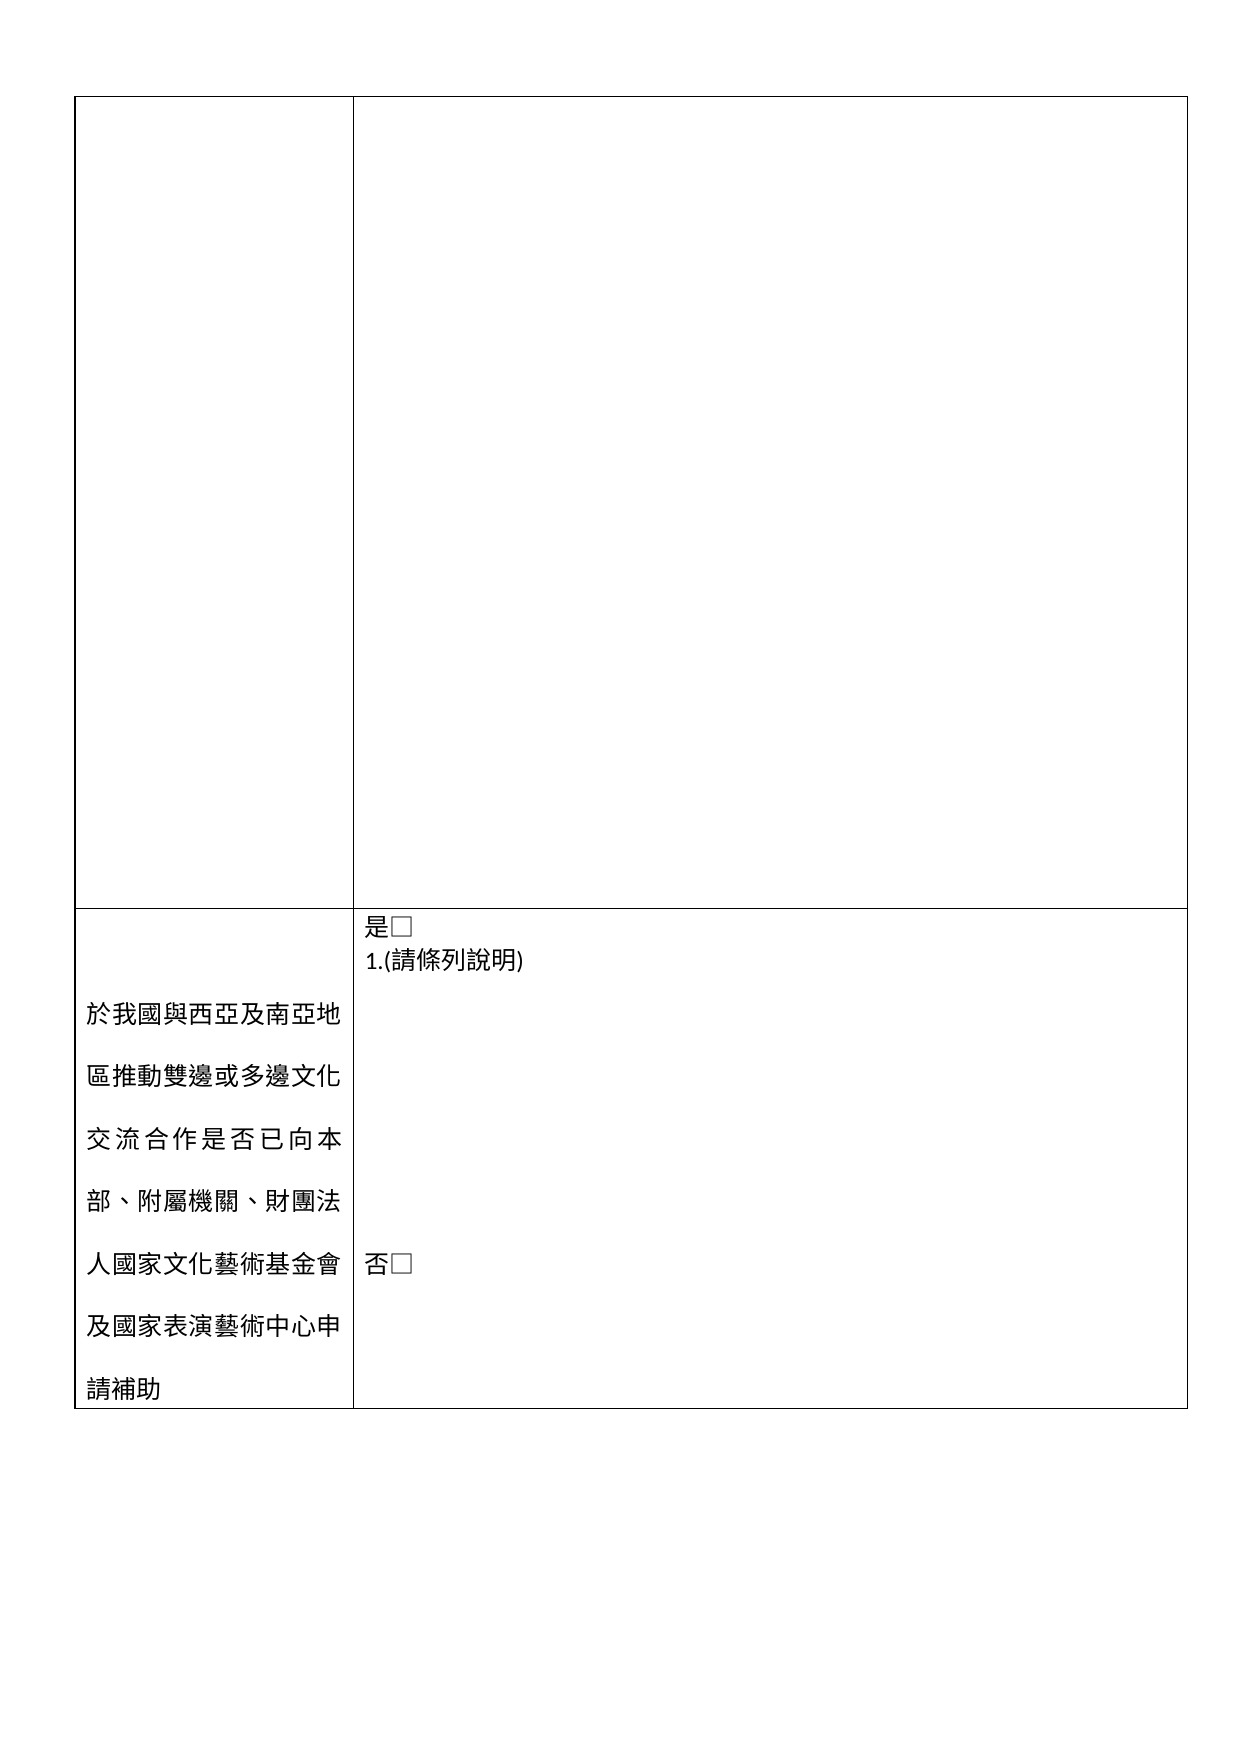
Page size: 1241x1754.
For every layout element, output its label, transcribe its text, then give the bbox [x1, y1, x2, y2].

table_cell [354, 97, 1187, 908]
table_cell [76, 97, 353, 908]
table_cell 是□ 1.(請條列說明) 否□ [354, 909, 1187, 1408]
table_cell 於我國與西亞及南亞地區推動雙邊或多邊文化交流合作是否已向本部、附屬機關、財團法人國家文化藝術基金會及國家表演藝術中心申請補助 [76, 909, 353, 1408]
